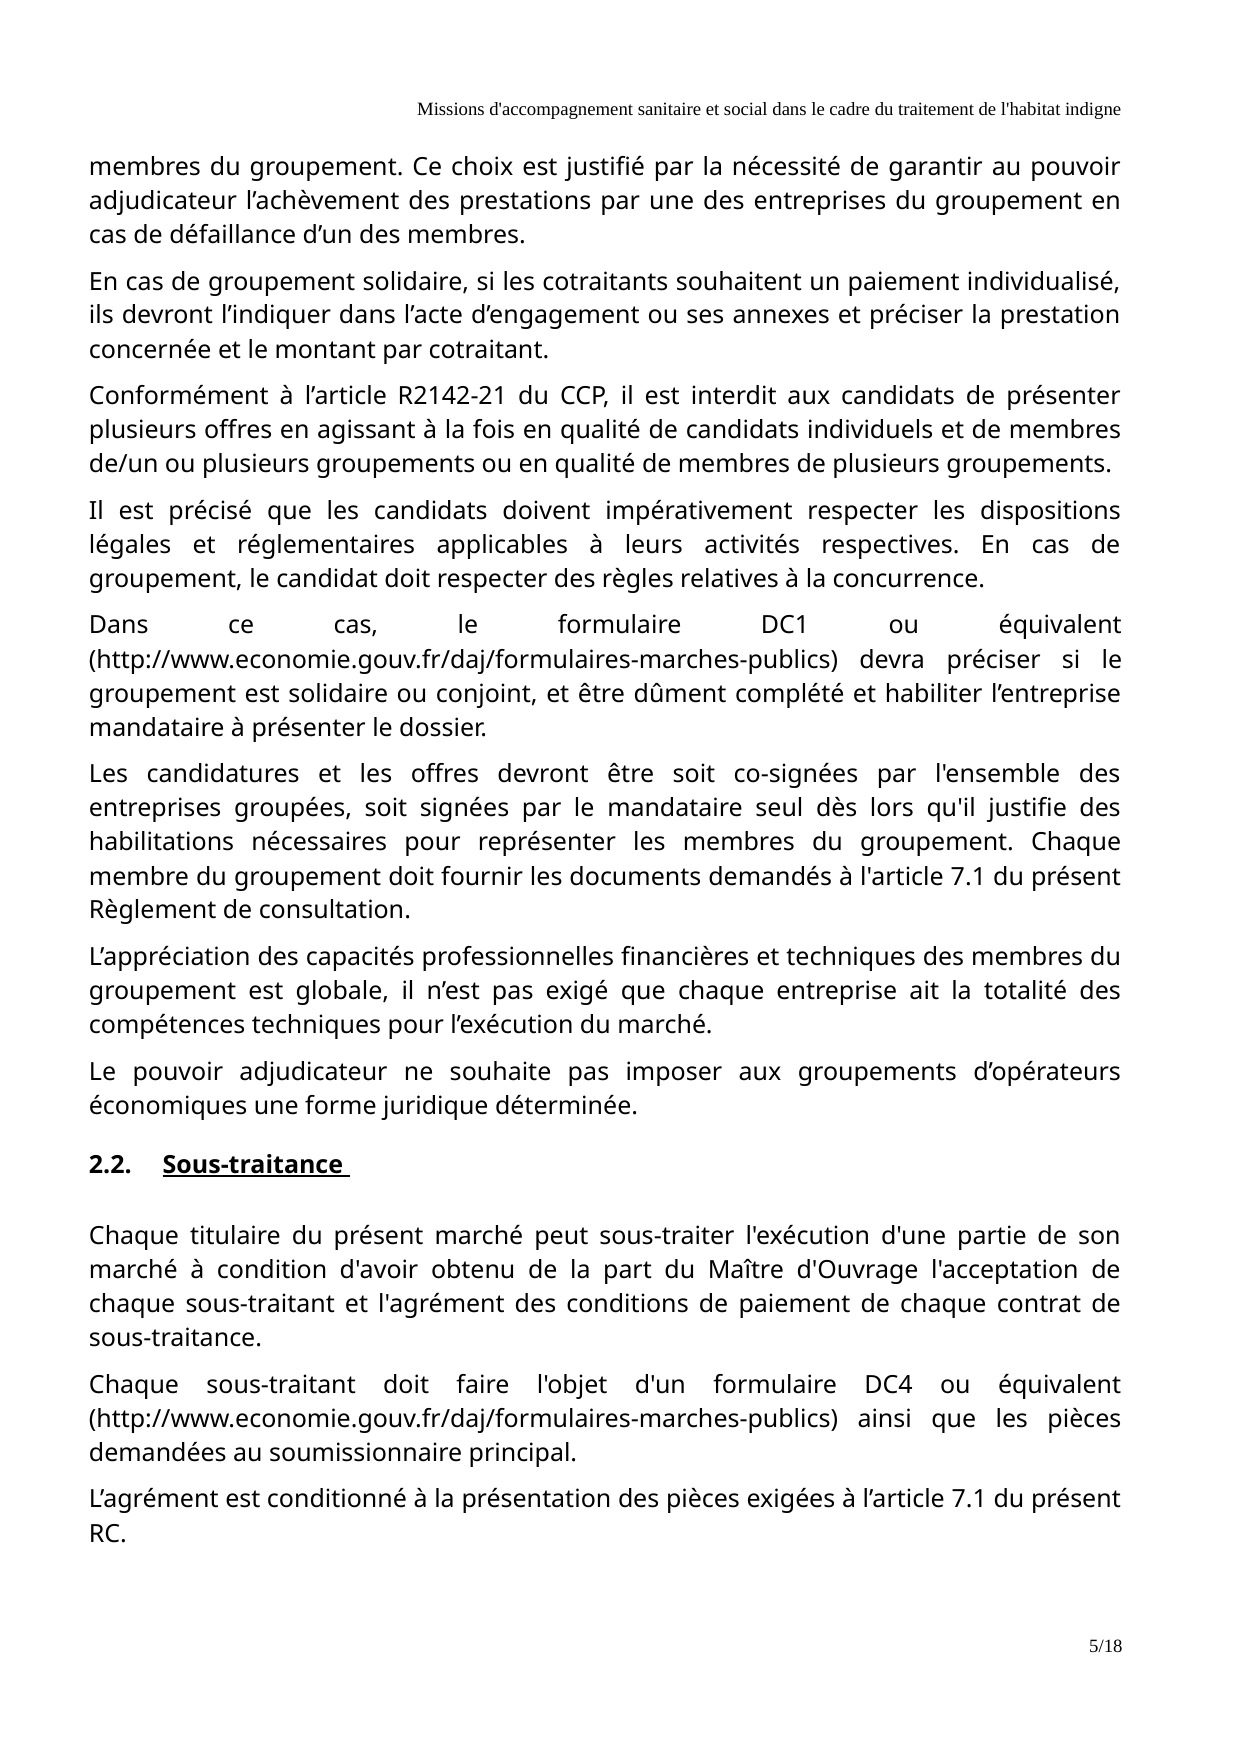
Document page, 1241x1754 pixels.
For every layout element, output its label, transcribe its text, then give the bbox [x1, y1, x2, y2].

text En cas de groupement solidaire, si les cotraitants souhaitent un paiement individualisé, ils devront l’indiquer dans l’acte d’engagement ou ses annexes et préciser la prestation concernée et le montant par cotraitant. [89, 263, 1122, 365]
text Les candidatures et les offres devront être soit co-signées par l'ensemble des entreprises groupées, soit signées par le mandataire seul dès lors qu'il justifie des habilitations nécessaires pour représenter les membres du groupement. Chaque membre du groupement doit fournir les documents demandés à l'article 7.1 du présent Règlement de consultation. [89, 756, 1122, 926]
text Il est précisé que les candidats doivent impérativement respecter les dispositions légales et réglementaires applicables à leurs activités respectives. En cas de groupement, le candidat doit respecter des règles relatives à la concurrence. [89, 492, 1122, 595]
text Le pouvoir adjudicateur ne souhaite pas imposer aux groupements d’opérateurs économiques une forme juridique déterminée. [89, 1053, 1122, 1122]
text Chaque sous-traitant doit faire l'objet d'un formulaire DC4 ou équivalent (http://www.economie.gouv.fr/daj/formulaires-marches-publics) ainsi que les pièces demandées au soumissionnaire principal. [89, 1366, 1122, 1469]
subtitle Sous-traitance [89, 1146, 1122, 1180]
text Chaque titulaire du présent marché peut sous-traiter l'exécution d'une partie de son marché à condition d'avoir obtenu de la part du Maître d'Ouvrage l'acceptation de chaque sous-traitant et l'agrément des conditions de paiement de chaque contrat de sous-traitance. [89, 1218, 1122, 1354]
text L’appréciation des capacités professionnelles financières et techniques des membres du groupement est globale, il n’est pas exigé que chaque entreprise ait la totalité des compétences techniques pour l’exécution du marché. [89, 939, 1122, 1041]
text Conformément à l’article R2142-21 du CCP, il est interdit aux candidats de présenter plusieurs offres en agissant à la fois en qualité de candidats individuels et de membres de/un ou plusieurs groupements ou en qualité de membres de plusieurs groupements. [89, 378, 1122, 480]
text Dans ce cas, le formulaire DC1 ou équivalent (http://www.economie.gouv.fr/daj/formulaires-marches-publics) devra préciser si le groupement est solidaire ou conjoint, et être dûment complété et habiliter l’entreprise mandataire à présenter le dossier. [89, 607, 1122, 743]
text L’agrément est conditionné à la présentation des pièces exigées à l’article 7.1 du présent RC. [89, 1481, 1122, 1549]
text membres du groupement. Ce choix est justifié par la nécessité de garantir au pouvoir adjudicateur l’achèvement des prestations par une des entreprises du groupement en cas de défaillance d’un des membres. [89, 148, 1122, 251]
